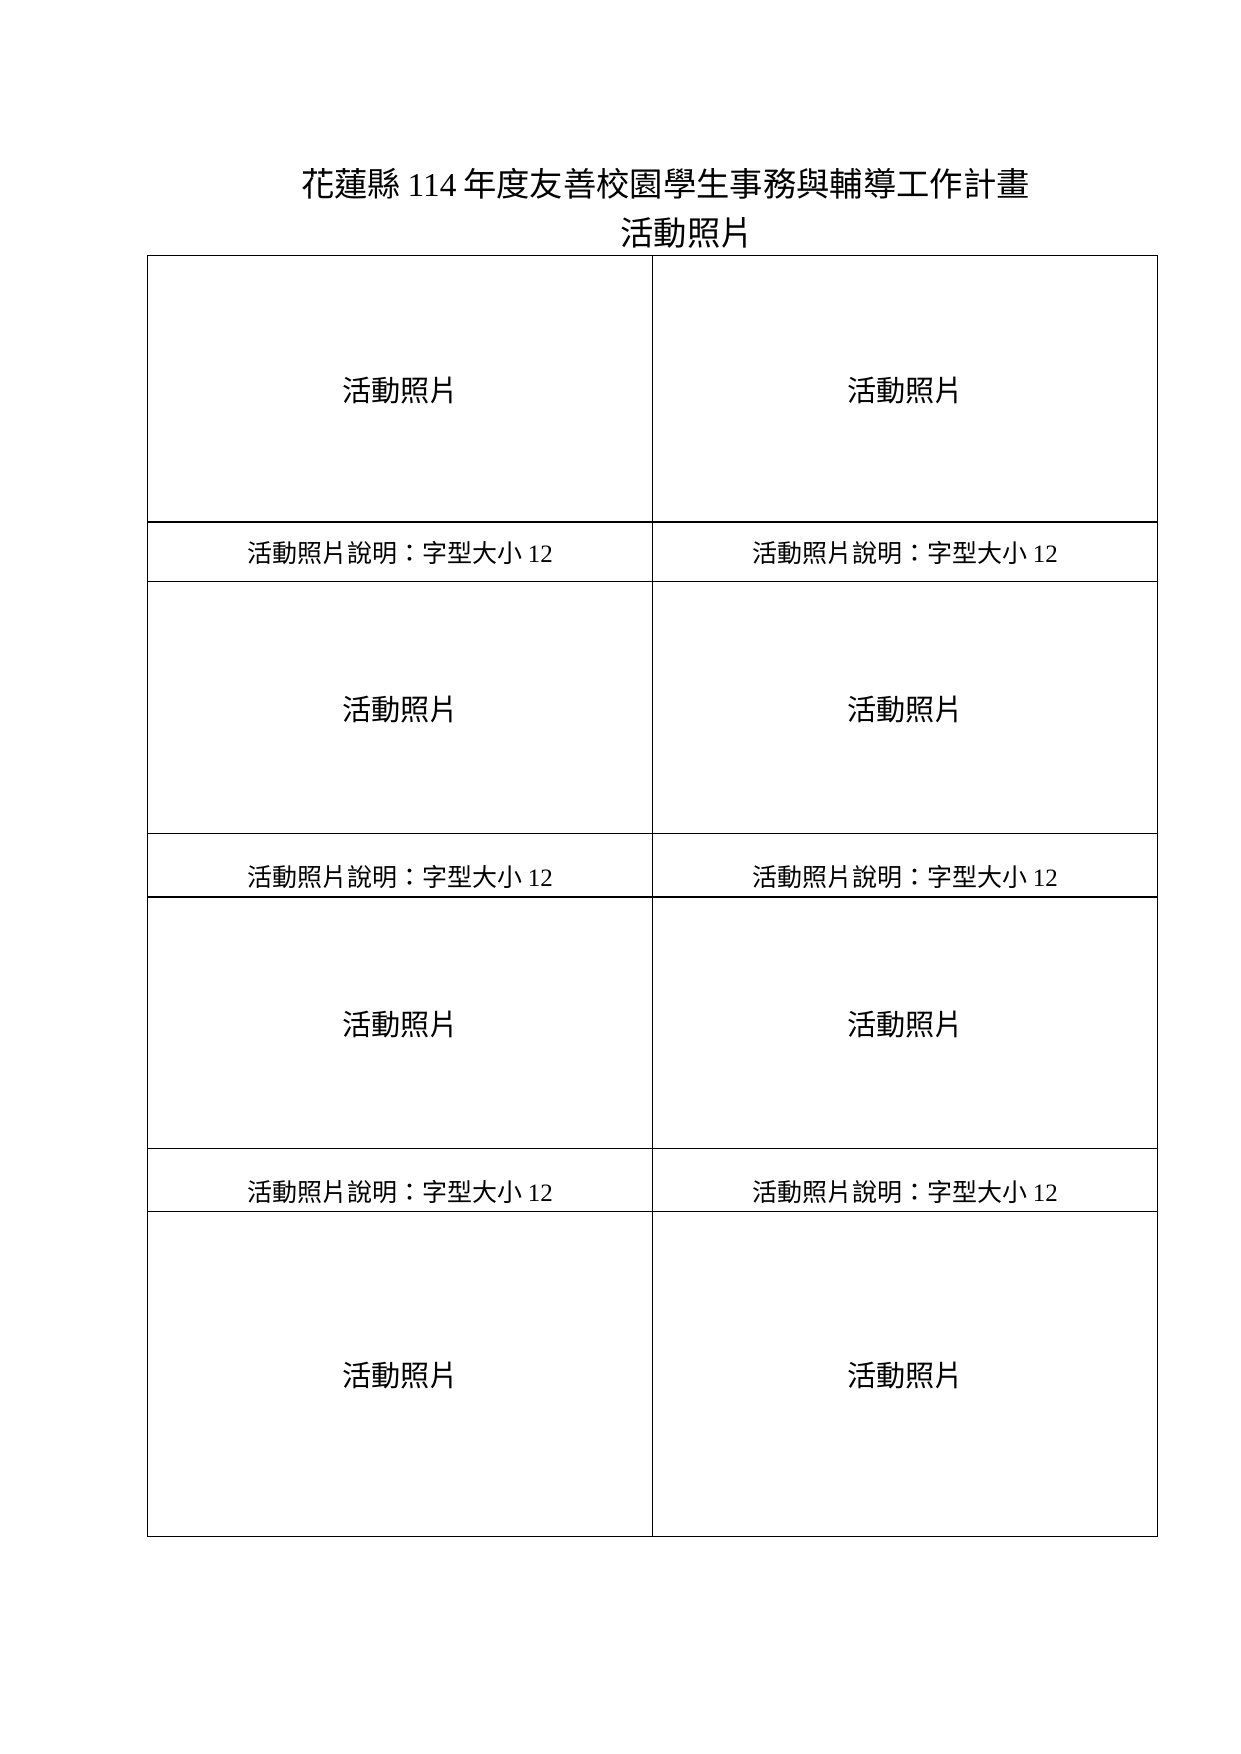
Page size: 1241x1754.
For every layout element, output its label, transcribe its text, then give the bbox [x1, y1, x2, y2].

table_header 活動照片 [653, 256, 1157, 521]
table_cell 活動照片說明：字型大小12 [653, 834, 1157, 896]
table_cell 活動照片 [653, 1212, 1157, 1536]
table_cell 活動照片說明：字型大小12 [148, 1149, 652, 1211]
table_cell 活動照片 [653, 582, 1157, 833]
table_cell 活動照片 [653, 898, 1157, 1148]
table_cell 活動照片說明：字型大小12 [653, 523, 1157, 581]
text 活動照片 [148, 206, 1092, 255]
table_cell 活動照片 [148, 582, 652, 833]
table_cell 活動照片說明：字型大小12 [653, 1149, 1157, 1211]
table_cell 活動照片 [148, 898, 652, 1148]
table_header 活動照片 [148, 256, 652, 521]
table_cell 活動照片說明：字型大小12 [148, 834, 652, 896]
table_cell 活動照片說明：字型大小12 [148, 523, 652, 581]
table_cell 活動照片 [148, 1212, 652, 1536]
text 花蓮縣114年度友善校園學生事務與輔導工作計畫 [148, 158, 1183, 206]
